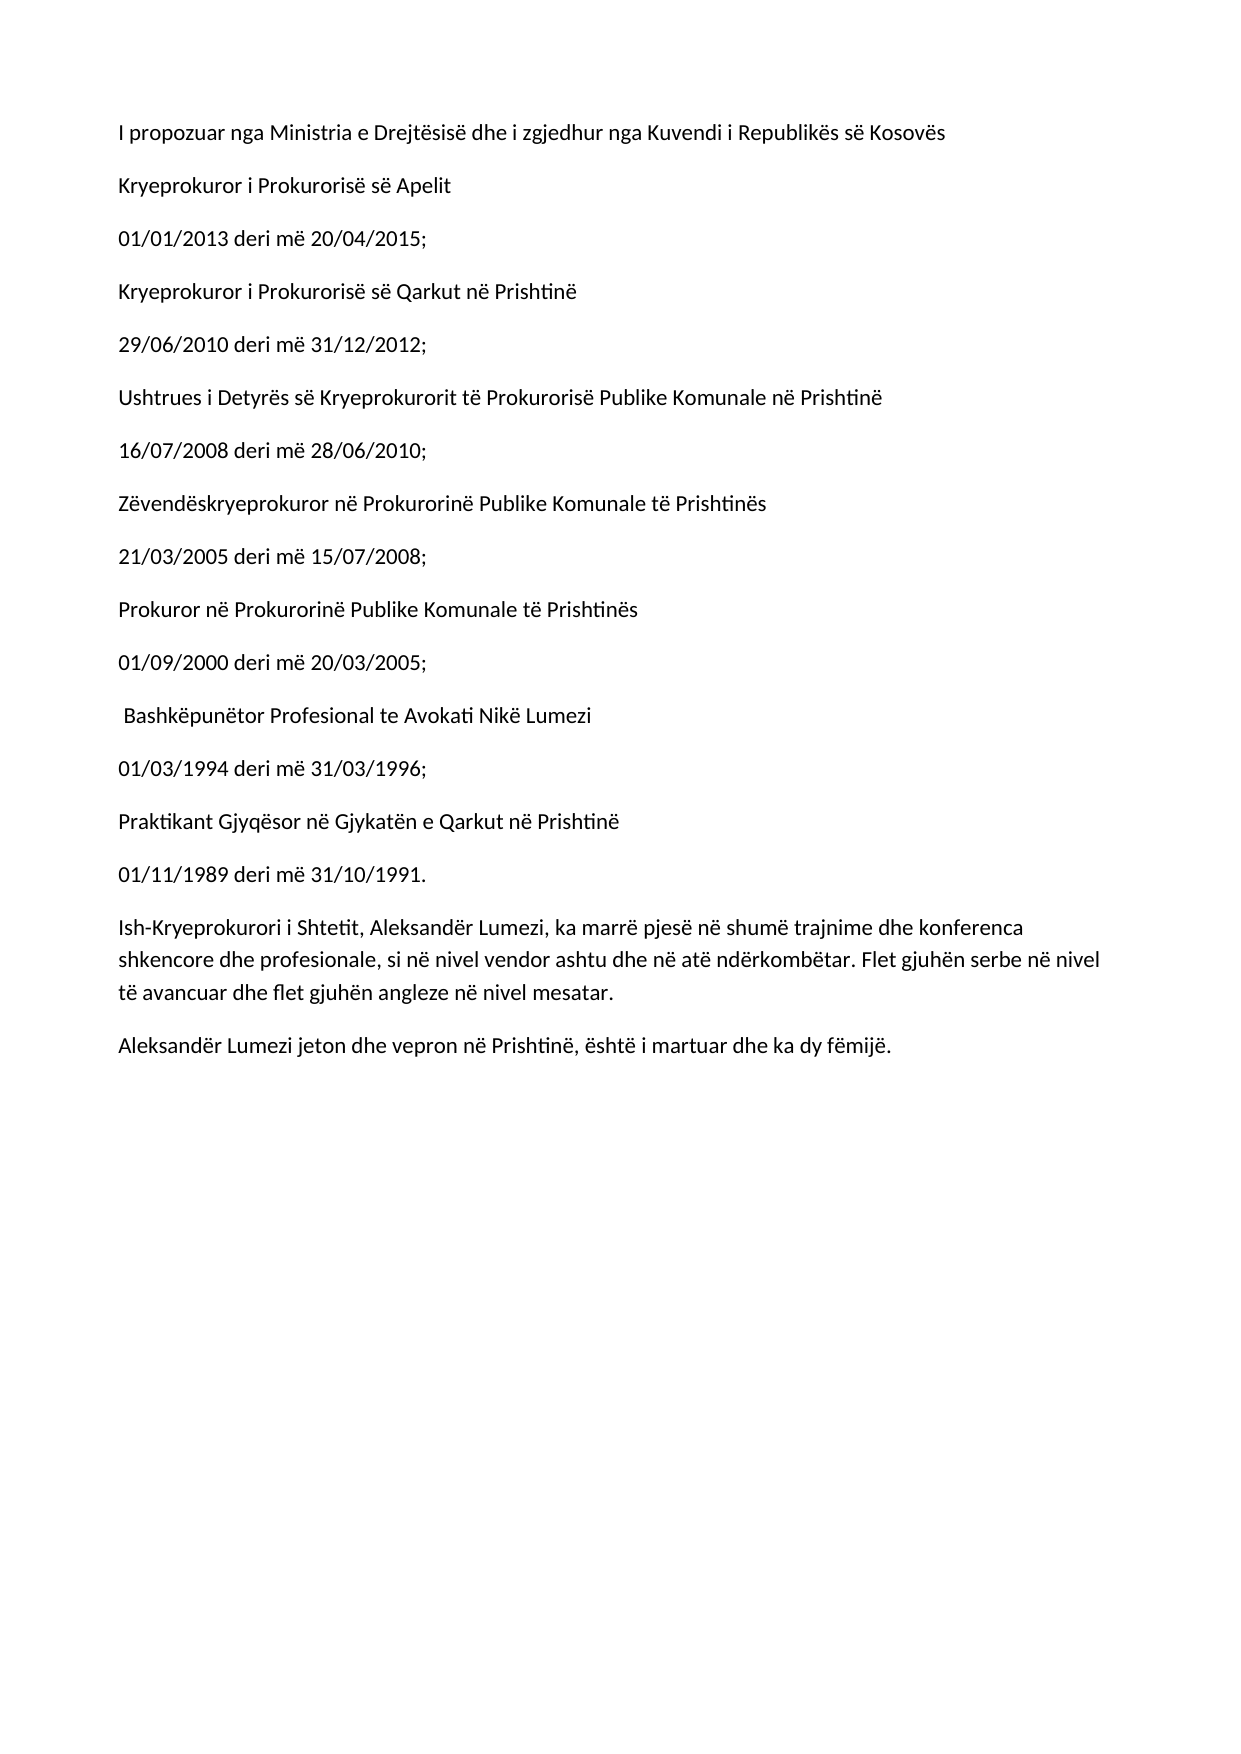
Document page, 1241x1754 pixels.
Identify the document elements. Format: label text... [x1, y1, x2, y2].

text Praktikant Gjyqësor në Gjykatën e Qarkut në Prishtinë [118, 807, 1122, 835]
text Aleksandër Lumezi jeton dhe vepron në Prishtinë, është i martuar dhe ka dy fëmijë. [118, 1031, 1122, 1059]
text Zëvendëskryeprokuror në Prokurorinë Publike Komunale të Prishtinës [118, 489, 1122, 517]
text Bashkëpunëtor Profesional te Avokati Nikë Lumezi [118, 701, 1122, 729]
text 16/07/2008 deri më 28/06/2010; [118, 436, 1122, 464]
text Ish-Kryeprokurori i Shtetit, Aleksandër Lumezi, ka marrë pjesë në shumë trajnime dhe konferenca shkencore dhe profesionale, si në nivel vendor ashtu dhe në atë ndërkombëtar. Flet gjuhën serbe në nivel të avancuar dhe flet gjuhën angleze në nivel mesatar. [118, 913, 1122, 1006]
text Kryeprokuror i Prokurorisë së Qarkut në Prishtinë [118, 277, 1122, 305]
text Ushtrues i Detyrës së Kryeprokurorit të Prokurorisë Publike Komunale në Prishtinë [118, 383, 1122, 411]
text 01/11/1989 deri më 31/10/1991. [118, 860, 1122, 888]
text 29/06/2010 deri më 31/12/2012; [118, 330, 1122, 358]
text I propozuar nga Ministria e Drejtësisë dhe i zgjedhur nga Kuvendi i Republikës së Kosovës [118, 118, 1122, 146]
text Prokuror në Prokurorinë Publike Komunale të Prishtinës [118, 595, 1122, 623]
text Kryeprokuror i Prokurorisë së Apelit [118, 171, 1122, 199]
text 01/01/2013 deri më 20/04/2015; [118, 224, 1122, 252]
text 01/09/2000 deri më 20/03/2005; [118, 648, 1122, 676]
text 01/03/1994 deri më 31/03/1996; [118, 754, 1122, 782]
text 21/03/2005 deri më 15/07/2008; [118, 542, 1122, 570]
